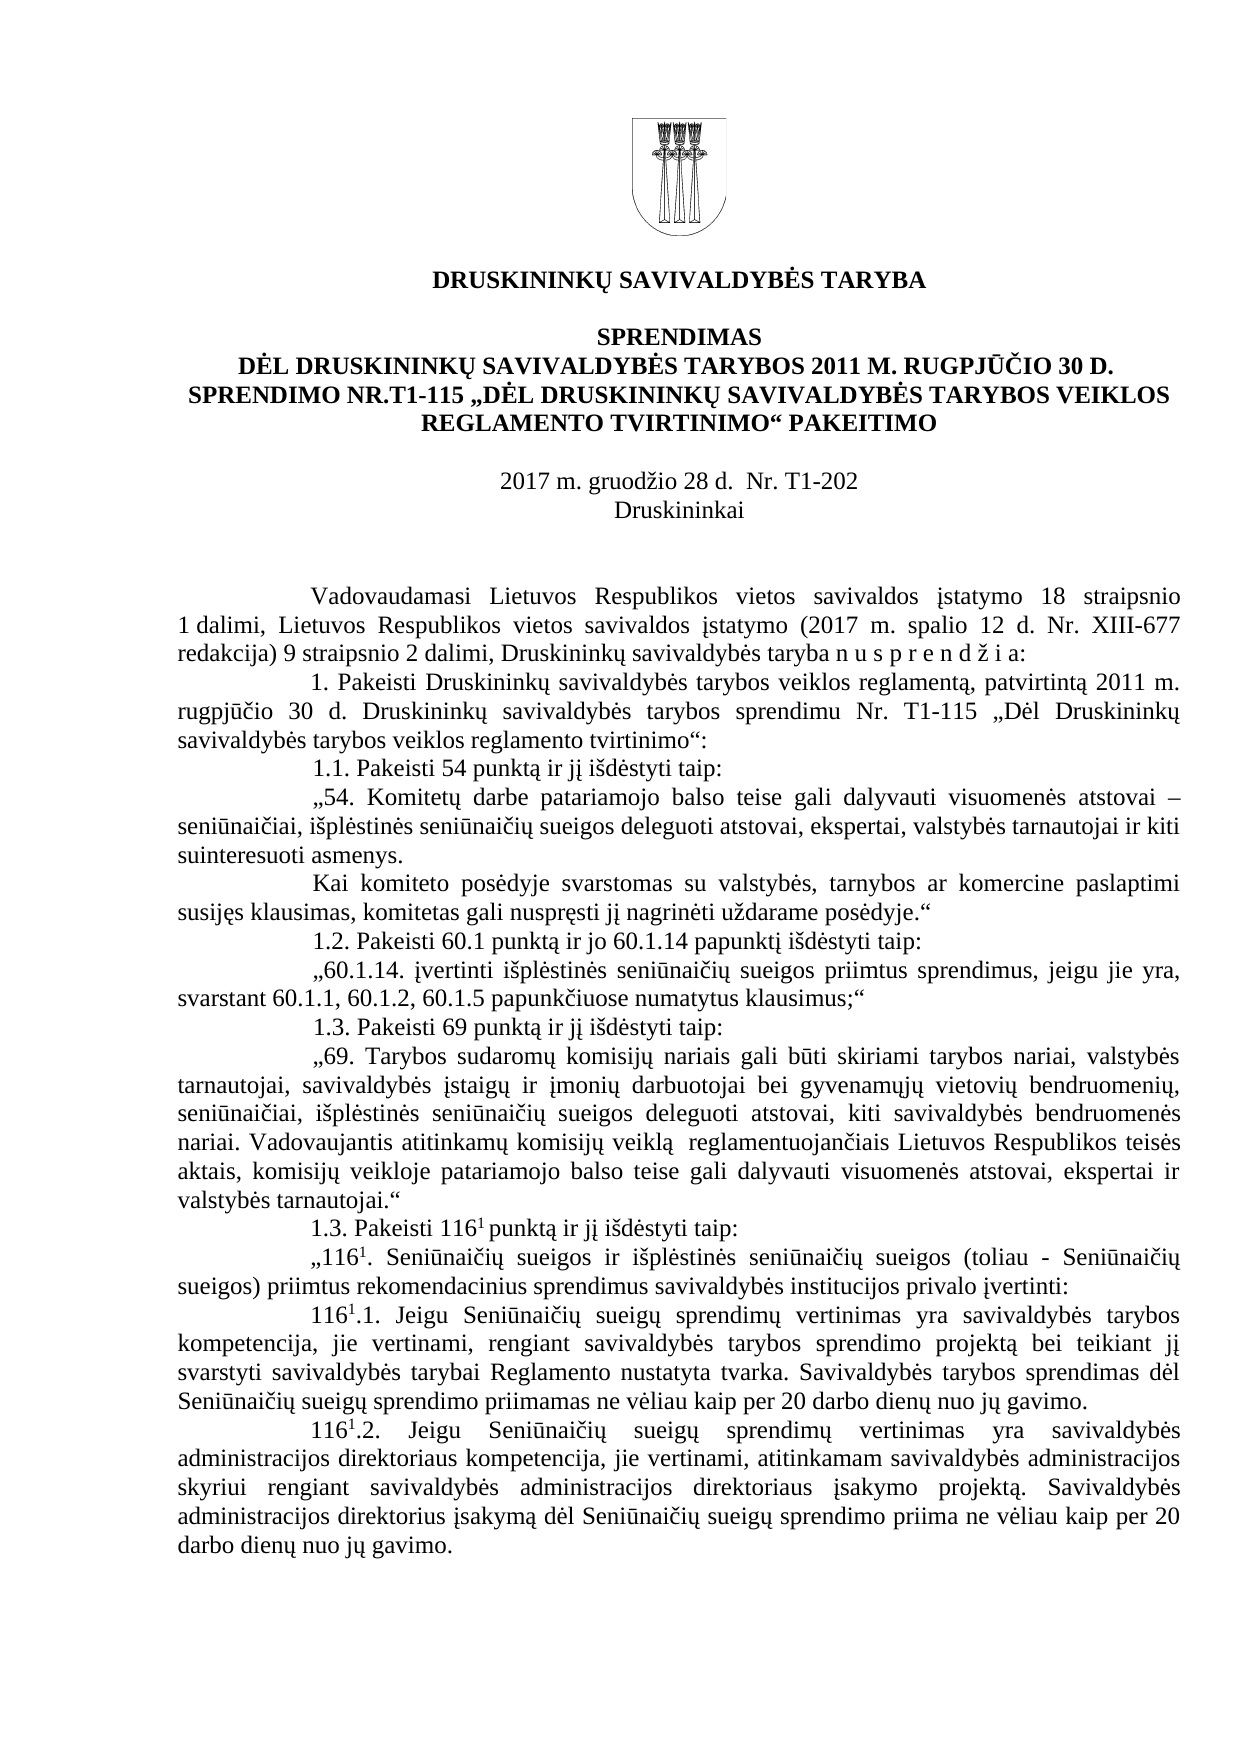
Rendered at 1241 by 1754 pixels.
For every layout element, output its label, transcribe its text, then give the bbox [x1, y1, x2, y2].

text 1.3. Pakeisti 1161 punktą ir jį išdėstyti taip: [177, 1213, 1181, 1242]
text Vadovaudamasi Lietuvos Respublikos vietos savivaldos įstatymo 18 straipsnio 1 dalimi, Lietuvos Respublikos vietos savivaldos įstatymo (2017 m. spalio 12 d. Nr. XIII-677 redakcija) 9 straipsnio 2 dalimi, Druskininkų savivaldybės taryba n u s p r e n d ž i a: [177, 581, 1181, 667]
text SPRENDIMO NR.T1-115 „DĖL DRUSKININKŲ SAVIVALDYBĖS TARYBOS VEIKLOS REGLAMENTO TVIRTINIMO“ PAKEITIMO [177, 380, 1181, 437]
text DĖL DRUSKININKŲ SAVIVALDYBĖS TARYBOS 2011 M. RUGPJŪČIO 30 D. [177, 351, 1181, 380]
text SPRENDIMAS [177, 322, 1181, 351]
text 1.1. Pakeisti 54 punktą ir jį išdėstyti taip: [177, 753, 1181, 782]
text 1. Pakeisti Druskininkų savivaldybės tarybos veiklos reglamentą, patvirtintą 2011 m. rugpjūčio 30 d. Druskininkų savivaldybės tarybos sprendimu Nr. T1-115 „Dėl Druskininkų savivaldybės tarybos veiklos reglamento tvirtinimo“: [177, 667, 1181, 753]
text „60.1.14. įvertinti išplėstinės seniūnaičių sueigos priimtus sprendimus, jeigu jie yra, svarstant 60.1.1, 60.1.2, 60.1.5 papunkčiuose numatytus klausimus;“ [177, 955, 1181, 1012]
text Kai komiteto posėdyje svarstomas su valstybės, tarnybos ar komercine paslaptimi susijęs klausimas, komitetas gali nuspręsti jį nagrinėti uždarame posėdyje.“ [177, 868, 1181, 926]
text „1161. Seniūnaičių sueigos ir išplėstinės seniūnaičių sueigos (toliau - Seniūnaičių sueigos) priimtus rekomendacinius sprendimus savivaldybės institucijos privalo įvertinti: [177, 1242, 1181, 1300]
text 1.3. Pakeisti 69 punktą ir jį išdėstyti taip: [177, 1012, 1181, 1041]
text DRUSKININKŲ SAVIVALDYBĖS TARYBA [177, 265, 1181, 293]
text 1.2. Pakeisti 60.1 punktą ir jo 60.1.14 papunktį išdėstyti taip: [177, 926, 1181, 955]
text 1161.1. Jeigu Seniūnaičių sueigų sprendimų vertinimas yra savivaldybės tarybos kompetencija, jie vertinami, rengiant savivaldybės tarybos sprendimo projektą bei teikiant jį svarstyti savivaldybės tarybai Reglamento nustatyta tvarka. Savivaldybės tarybos sprendimas dėl Seniūnaičių sueigų sprendimo priimamas ne vėliau kaip per 20 darbo dienų nuo jų gavimo. [177, 1300, 1181, 1415]
text „54. Komitetų darbe patariamojo balso teise gali dalyvauti visuomenės atstovai – seniūnaičiai, išplėstinės seniūnaičių sueigos deleguoti atstovai, ekspertai, valstybės tarnautojai ir kiti suinteresuoti asmenys. [177, 782, 1181, 868]
text 2017 m. gruodžio 28 d. Nr. T1-202 [177, 466, 1181, 495]
text Druskininkai [177, 495, 1181, 523]
text „69. Tarybos sudaromų komisijų nariais gali būti skiriami tarybos nariai, valstybės tarnautojai, savivaldybės įstaigų ir įmonių darbuotojai bei gyvenamųjų vietovių bendruomenių, seniūnaičiai, išplėstinės seniūnaičių sueigos deleguoti atstovai, kiti savivaldybės bendruomenės nariai. Vadovaujantis atitinkamų komisijų veiklą reglamentuojančiais Lietuvos Respublikos teisės aktais, komisijų veikloje patariamojo balso teise gali dalyvauti visuomenės atstovai, ekspertai ir valstybės tarnautojai.“ [177, 1041, 1181, 1213]
text 1161.2. Jeigu Seniūnaičių sueigų sprendimų vertinimas yra savivaldybės administracijos direktoriaus kompetencija, jie vertinami, atitinkamam savivaldybės administracijos skyriui rengiant savivaldybės administracijos direktoriaus įsakymo projektą. Savivaldybės administracijos direktorius įsakymą dėl Seniūnaičių sueigų sprendimo priima ne vėliau kaip per 20 darbo dienų nuo jų gavimo. [177, 1415, 1181, 1558]
